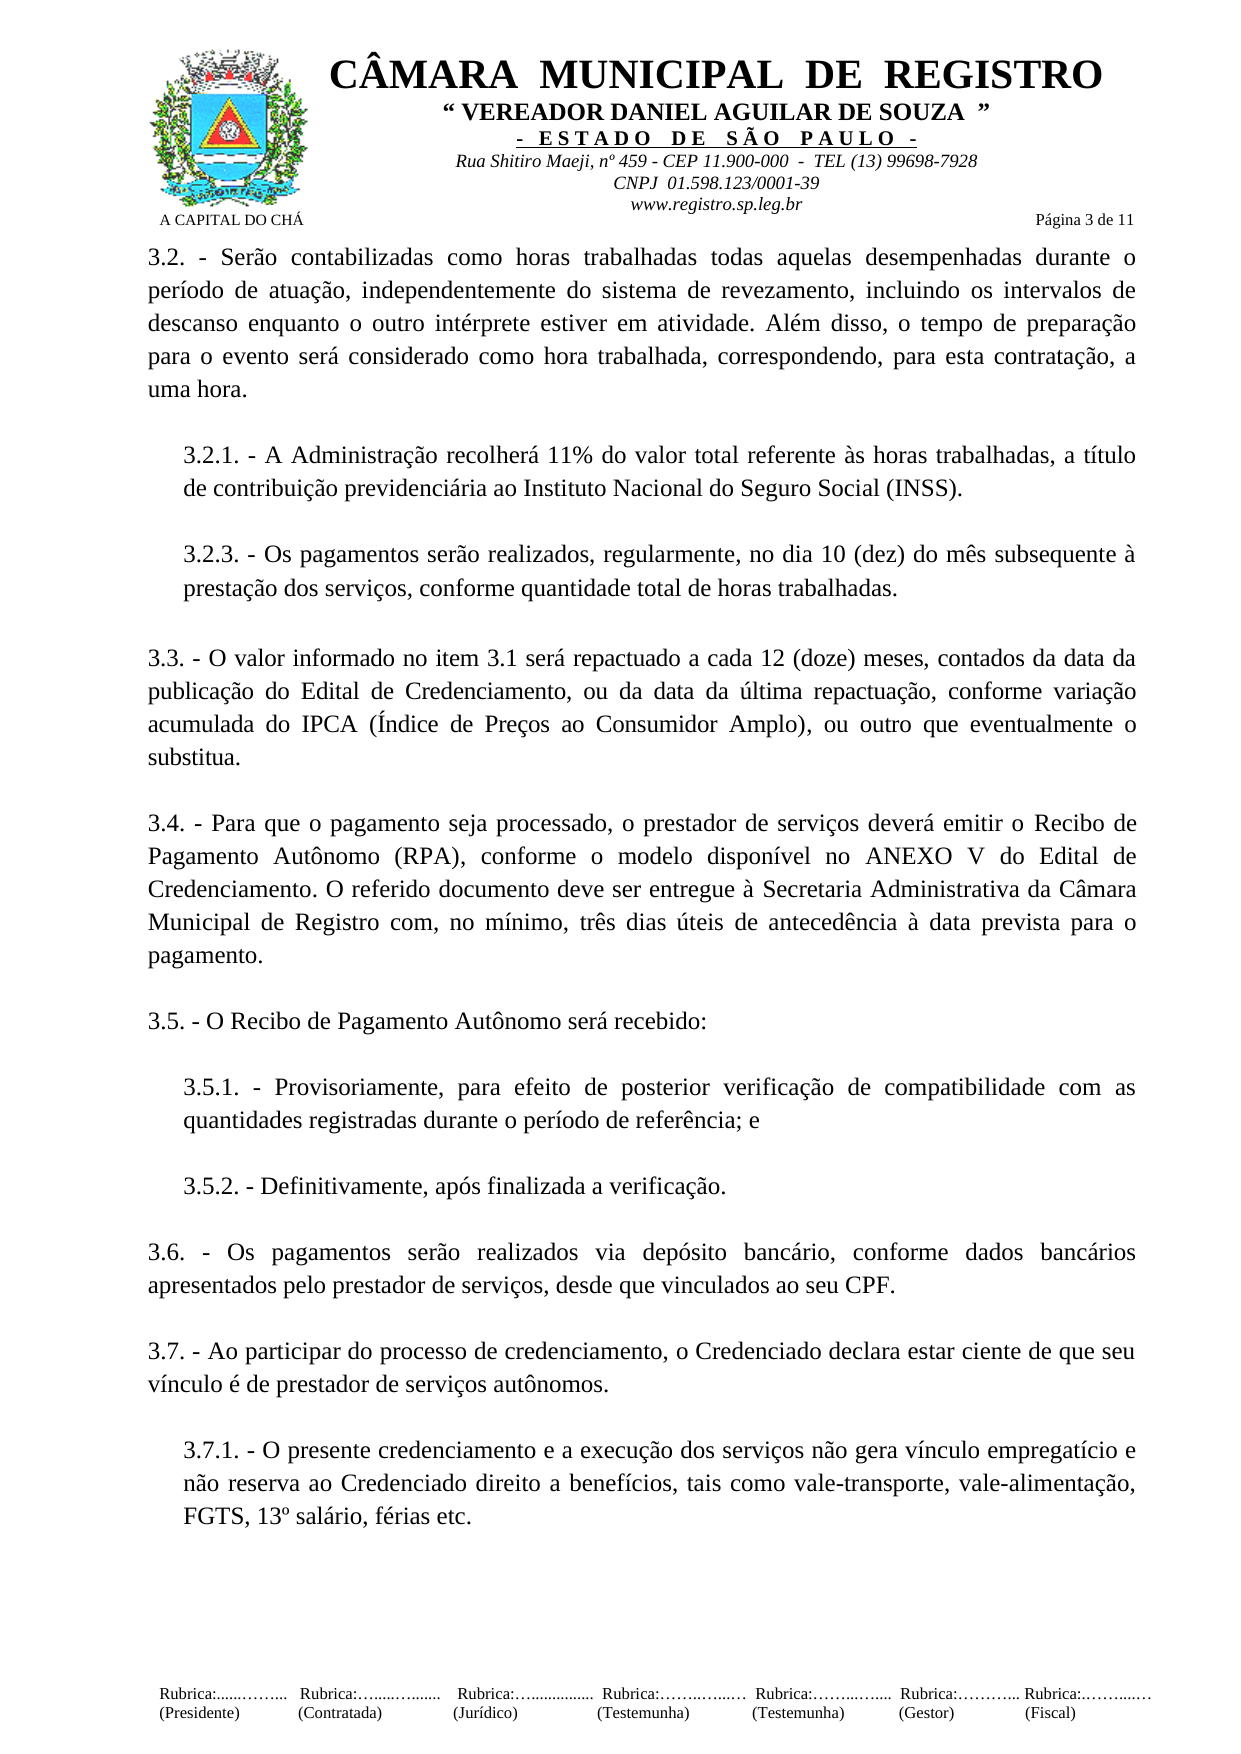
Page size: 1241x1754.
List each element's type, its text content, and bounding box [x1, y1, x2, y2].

list 3.5.2. - Definitivamente, após finalizada a verificação. [183, 1171, 1137, 1200]
text 3.6. - Os pagamentos serão realizados via depósito bancário, conforme dados bancários apresentados pelo prestador de serviços, desde que vinculados ao seu CPF. [148, 1237, 1137, 1299]
text 3.2.3. - Os pagamentos serão realizados, regularmente, no dia 10 (dez) do mês subsequente à prestação dos serviços, conforme quantidade total de horas trabalhadas. [183, 539, 1137, 601]
text 3.7. - Ao participar do processo de credenciamento, o Credenciado declara estar ciente de que seu vínculo é de prestador de serviços autônomos. [148, 1336, 1137, 1398]
list 3.5.1. - Provisoriamente, para efeito de posterior verificação de compatibilidade com as quantidades registradas durante o período de referência; e [183, 1072, 1137, 1134]
text 3.2.1. - A Administração recolherá 11% do valor total referente às horas trabalhadas, a título de contribuição previdenciária ao Instituto Nacional do Seguro Social (INSS). [183, 441, 1137, 502]
text 3.2. - Serão contabilizadas como horas trabalhadas todas aquelas desempenhadas durante o período de atuação, independentemente do sistema de revezamento, incluindo os intervalos de descanso enquanto o outro intérprete estiver em atividade. Além disso, o tempo de preparação para o evento será considerado como hora trabalhada, correspondendo, para esta contratação, a uma hora. [148, 242, 1137, 403]
text 3.4. - Para que o pagamento seja processado, o prestador de serviços deverá emitir o Recibo de Pagamento Autônomo (RPA), conforme o modelo disponível no ANEXO V do Edital de Credenciamento. O referido documento deve ser entregue à Secretaria Administrativa da Câmara Municipal de Registro com, no mínimo, três dias úteis de antecedência à data prevista para o pagamento. [148, 808, 1137, 969]
text 3.7.1. - O presente credenciamento e a execução dos serviços não gera vínculo empregatício e não reserva ao Credenciado direito a benefícios, tais como vale-transporte, vale-alimentação, FGTS, 13º salário, férias etc. [183, 1435, 1137, 1530]
text 3.5. - O Recibo de Pagamento Autônomo será recebido: [148, 1006, 1137, 1035]
text 3.3. - O valor informado no item 3.1 será repactuado a cada 12 (doze) meses, contados da data da publicação do Edital de Credenciamento, ou da data da última repactuação, conforme variação acumulada do IPCA (Índice de Preços ao Consumidor Amplo), ou outro que eventualmente o substitua. [148, 643, 1137, 771]
